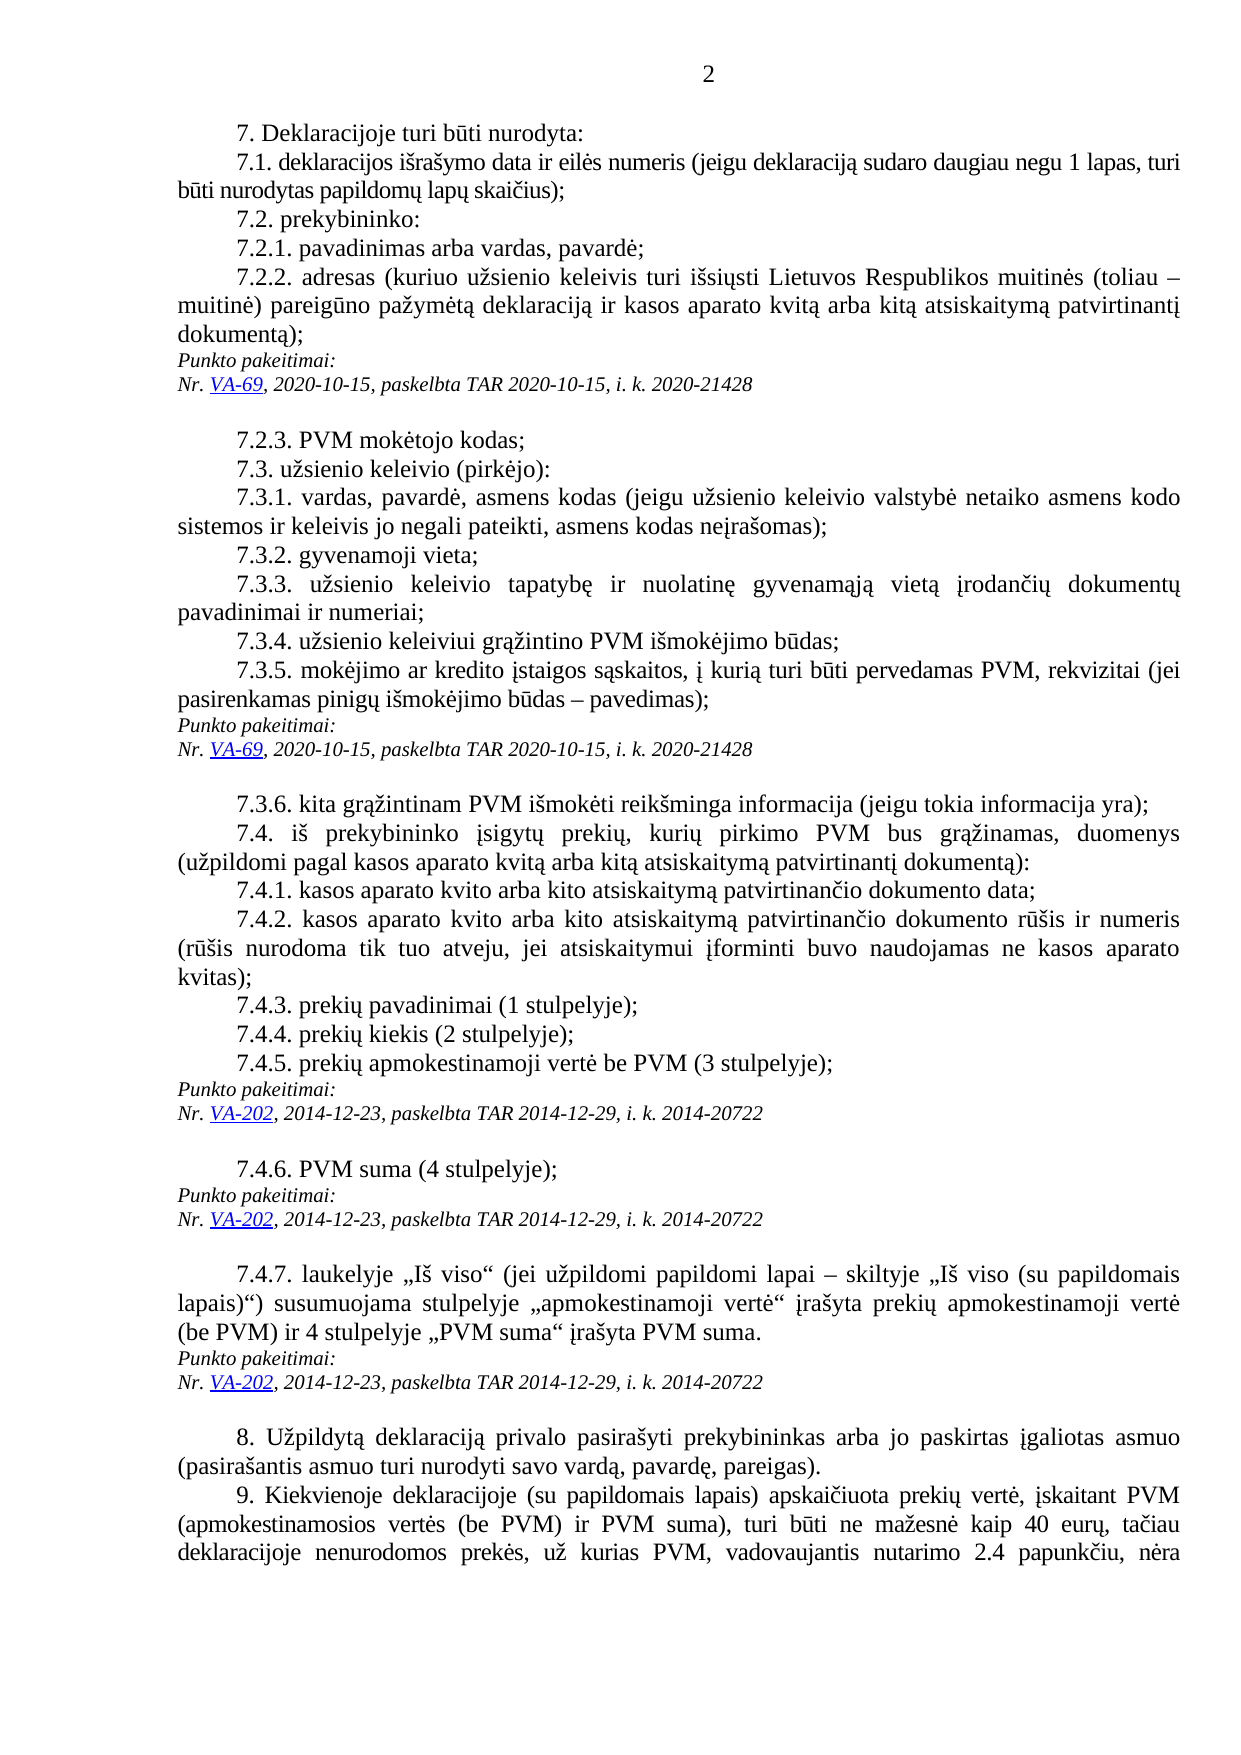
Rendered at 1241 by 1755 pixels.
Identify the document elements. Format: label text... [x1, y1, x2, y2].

text Punkto pakeitimai: [177, 712, 1181, 737]
text 7.2.2. adresas (kuriuo užsienio keleivis turi išsiųsti Lietuvos Respublikos muitinės (toliau – muitinė) pareigūno pažymėtą deklaraciją ir kasos aparato kvitą arba kitą atsiskaitymą patvirtinantį dokumentą); [177, 262, 1181, 348]
text 7.4.3. prekių pavadinimai (1 stulpelyje); [177, 991, 1181, 1019]
text 7.4. iš prekybininko įsigytų prekių, kurių pirkimo PVM bus grąžinamas, duomenys (užpildomi pagal kasos aparato kvitą arba kitą atsiskaitymą patvirtinantį dokumentą): [177, 818, 1181, 876]
text 7.3.5. mokėjimo ar kredito įstaigos sąskaitos, į kurią turi būti pervedamas PVM, rekvizitai (jei pasirenkamas pinigų išmokėjimo būdas – pavedimas); [177, 655, 1181, 712]
text 7.2. prekybininko: [177, 204, 1181, 233]
text 9. Kiekvienoje deklaracijoje (su papildomais lapais) apskaičiuota prekių vertė, įskaitant PVM (apmokestinamosios vertės (be PVM) ir PVM suma), turi būti ne mažesnė kaip 40 eurų, tačiau deklaracijoje nenurodomos prekės, už kurias PVM, vadovaujantis nutarimo 2.4 papunkčiu, nėra [177, 1480, 1181, 1566]
text Nr. VA-69, 2020-10-15, paskelbta TAR 2020-10-15, i. k. 2020-21428 [177, 737, 1181, 761]
text 8. Užpildytą deklaraciją privalo pasirašyti prekybininkas arba jo paskirtas įgaliotas asmuo (pasirašantis asmuo turi nurodyti savo vardą, pavardę, pareigas). [177, 1422, 1181, 1480]
text Punkto pakeitimai: [177, 348, 1181, 372]
text 7.3.4. užsienio keleiviui grąžintino PVM išmokėjimo būdas; [177, 626, 1181, 655]
text 7.4.2. kasos aparato kvito arba kito atsiskaitymą patvirtinančio dokumento rūšis ir numeris (rūšis nurodoma tik tuo atveju, jei atsiskaitymui įforminti buvo naudojamas ne kasos aparato kvitas); [177, 904, 1181, 991]
text 7. Deklaracijoje turi būti nurodyta: [177, 118, 1181, 147]
text 7.4.5. prekių apmokestinamoji vertė be PVM (3 stulpelyje); [177, 1048, 1181, 1077]
text 7.3.6. kita grąžintinam PVM išmokėti reikšminga informacija (jeigu tokia informacija yra); [177, 789, 1181, 818]
text 7.3.2. gyvenamoji vieta; [177, 540, 1181, 569]
text 7.2.3. PVM mokėtojo kodas; [177, 425, 1181, 454]
text 7.1. deklaracijos išrašymo data ir eilės numeris (jeigu deklaraciją sudaro daugiau negu 1 lapas, turi būti nurodytas papildomų lapų skaičius); [177, 147, 1181, 204]
text Punkto pakeitimai: [177, 1182, 1181, 1207]
text 7.3. užsienio keleivio (pirkėjo): [177, 454, 1181, 482]
text Punkto pakeitimai: [177, 1077, 1181, 1101]
text Nr. VA-202, 2014-12-23, paskelbta TAR 2014-12-29, i. k. 2014-20722 [177, 1101, 1181, 1125]
text Punkto pakeitimai: [177, 1346, 1181, 1370]
text 7.2.1. pavadinimas arba vardas, pavardė; [177, 233, 1181, 262]
text Nr. VA-202, 2014-12-23, paskelbta TAR 2014-12-29, i. k. 2014-20722 [177, 1207, 1181, 1231]
text Nr. VA-202, 2014-12-23, paskelbta TAR 2014-12-29, i. k. 2014-20722 [177, 1370, 1181, 1394]
text 7.4.6. PVM suma (4 stulpelyje); [177, 1154, 1181, 1182]
text 7.4.1. kasos aparato kvito arba kito atsiskaitymą patvirtinančio dokumento data; [177, 876, 1181, 904]
text 7.3.1. vardas, pavardė, asmens kodas (jeigu užsienio keleivio valstybė netaiko asmens kodo sistemos ir keleivis jo negali pateikti, asmens kodas neįrašomas); [177, 482, 1181, 540]
text Nr. VA-69, 2020-10-15, paskelbta TAR 2020-10-15, i. k. 2020-21428 [177, 372, 1181, 396]
text 7.4.7. laukelyje „Iš viso“ (jei užpildomi papildomi lapai – skiltyje „Iš viso (su papildomais lapais)“) susumuojama stulpelyje „apmokestinamoji vertė“ įrašyta prekių apmokestinamoji vertė (be PVM) ir 4 stulpelyje „PVM suma“ įrašyta PVM suma. [177, 1259, 1181, 1346]
text 7.4.4. prekių kiekis (2 stulpelyje); [177, 1019, 1181, 1048]
text 7.3.3. užsienio keleivio tapatybę ir nuolatinę gyvenamąją vietą įrodančių dokumentų pavadinimai ir numeriai; [177, 569, 1181, 626]
